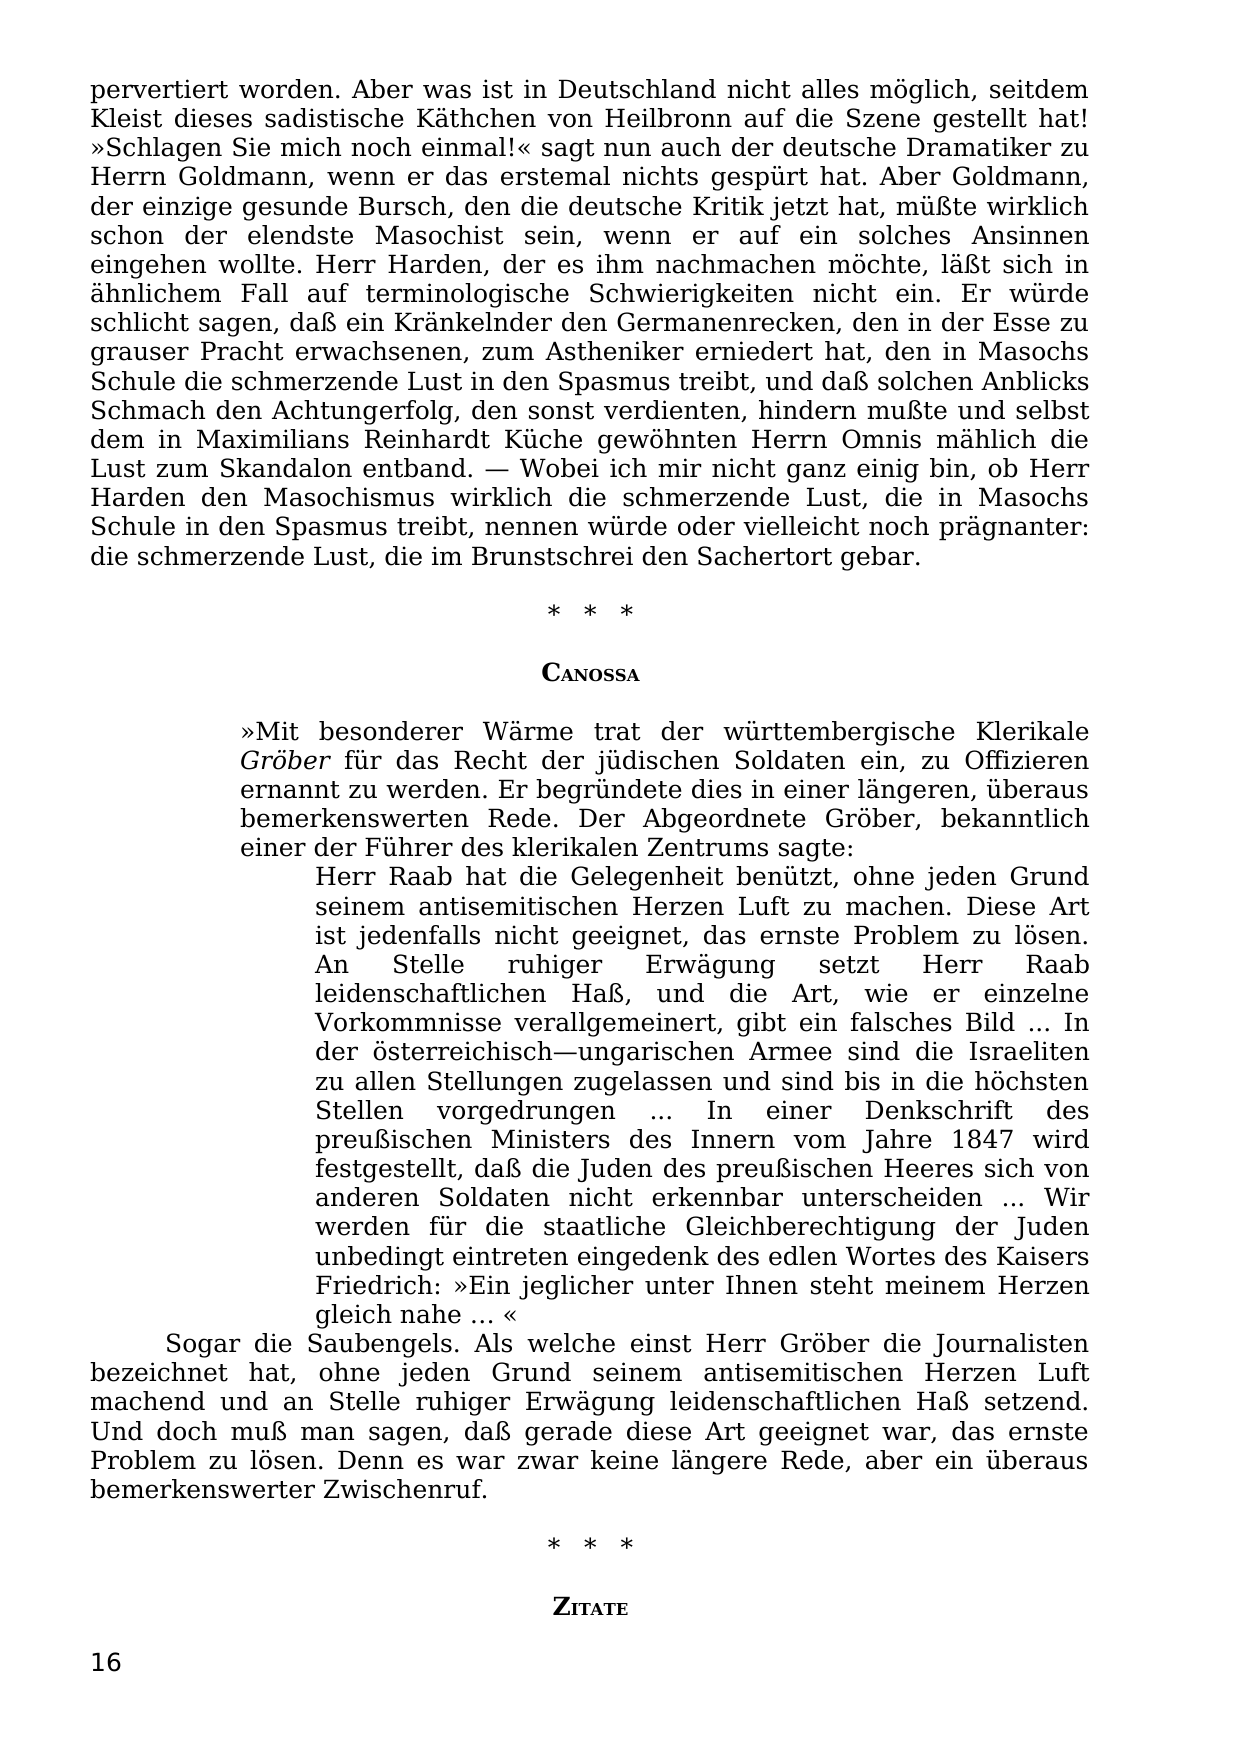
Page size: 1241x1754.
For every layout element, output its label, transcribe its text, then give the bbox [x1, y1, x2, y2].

text Sogar die Saubengels. Als welche einst Herr Gröber die Journalisten bezeichnet hat, ohne jeden Grund seinem antisemitischen Herzen Luft machend und an Stelle ruhiger Erwägung leidenschaftlichen Haß setzend. Und doch muß man sagen, daß gerade diese Art geeignet war, das ernste Problem zu lösen. Denn es war zwar keine längere Rede, aber ein überaus bemerkenswerter Zwischenruf. [90, 1329, 1091, 1504]
text * * * [90, 1533, 1091, 1562]
text * * * [90, 600, 1091, 629]
text pervertiert worden. Aber was ist in Deutschland nicht alles möglich, seitdem Kleist dieses sadistische Käthchen von Heilbronn auf die Szene gestellt hat! »Schlagen Sie mich noch einmal!« sagt nun auch der deutsche Dramatiker zu Herrn Goldmann, wenn er das erstemal nichts gespürt hat. Aber Goldmann, der einzige gesunde Bursch, den die deutsche Kritik jetzt hat, müßte wirklich schon der elendste Masochist sein, wenn er auf ein solches Ansinnen eingehen wollte. Herr Harden, der es ihm nachmachen möchte, läßt sich in ähnlichem Fall auf terminologische Schwierigkeiten nicht ein. Er würde schlicht sagen, daß ein Kränkelnder den Germanenrecken, den in der Esse zu grauser Pracht erwachsenen, zum Astheniker erniedert hat, den in Masochs Schule die schmerzende Lust in den Spasmus treibt, und daß solchen Anblicks Schmach den Achtung­erfolg, den sonst verdienten, hindern mußte und selbst dem in Maximilians Reinhardt Küche gewöhnten Herrn Omnis mählich die Lust zum Skandalon entband. — Wobei ich mir nicht ganz einig bin, ob Herr Harden den Masochismus wirklich die schmerzende Lust, die in Masochs Schule in den Spasmus treibt, nennen würde oder vielleicht noch prägnanter: die schmerzende Lust, die im Brunstschrei den Sachertort gebar. [90, 75, 1091, 571]
text Zitate [90, 1562, 1091, 1621]
text Herr Raab hat die Gelegenheit benützt, ohne jeden Grund seinem antisemitischen Herzen Luft zu machen. Diese Art ist jedenfalls nicht geeignet, das ernste Problem zu lösen. An Stelle ruhiger Erwägung setzt Herr Raab leidenschaftlichen Haß, und die Art, wie er einzelne Vorkommnisse verallgemeinert, gibt ein falsches Bild ... In der österreichisch—ungarischen Armee sind die Israeliten zu allen Stellungen zugelassen und sind bis in die höchsten Stellen vorgedrungen ... In einer Denkschrift des preußischen Ministers des Innern vom Jahre 1847 wird festgestellt, daß die Juden des preußischen Heeres sich von anderen Soldaten nicht erkennbar unterscheiden ... Wir werden für die staatliche Gleichberechtigung der Juden unbedingt eintreten eingedenk des edlen Wortes des Kaisers Friedrich: »Ein jeglicher unter Ihnen steht meinem Herzen gleich nahe … « [315, 862, 1091, 1329]
text »Mit besonderer Wärme trat der württembergische Klerikale Gröber für das Recht der jüdischen Soldaten ein, zu Offizieren ernannt zu werden. Er begründete dies in einer längeren, überaus bemerkenswerten Rede. Der Abgeordnete Gröber, bekanntlich einer der Führer des klerikalen Zentrums sagte: [240, 717, 1091, 862]
text Canossa [90, 629, 1091, 687]
